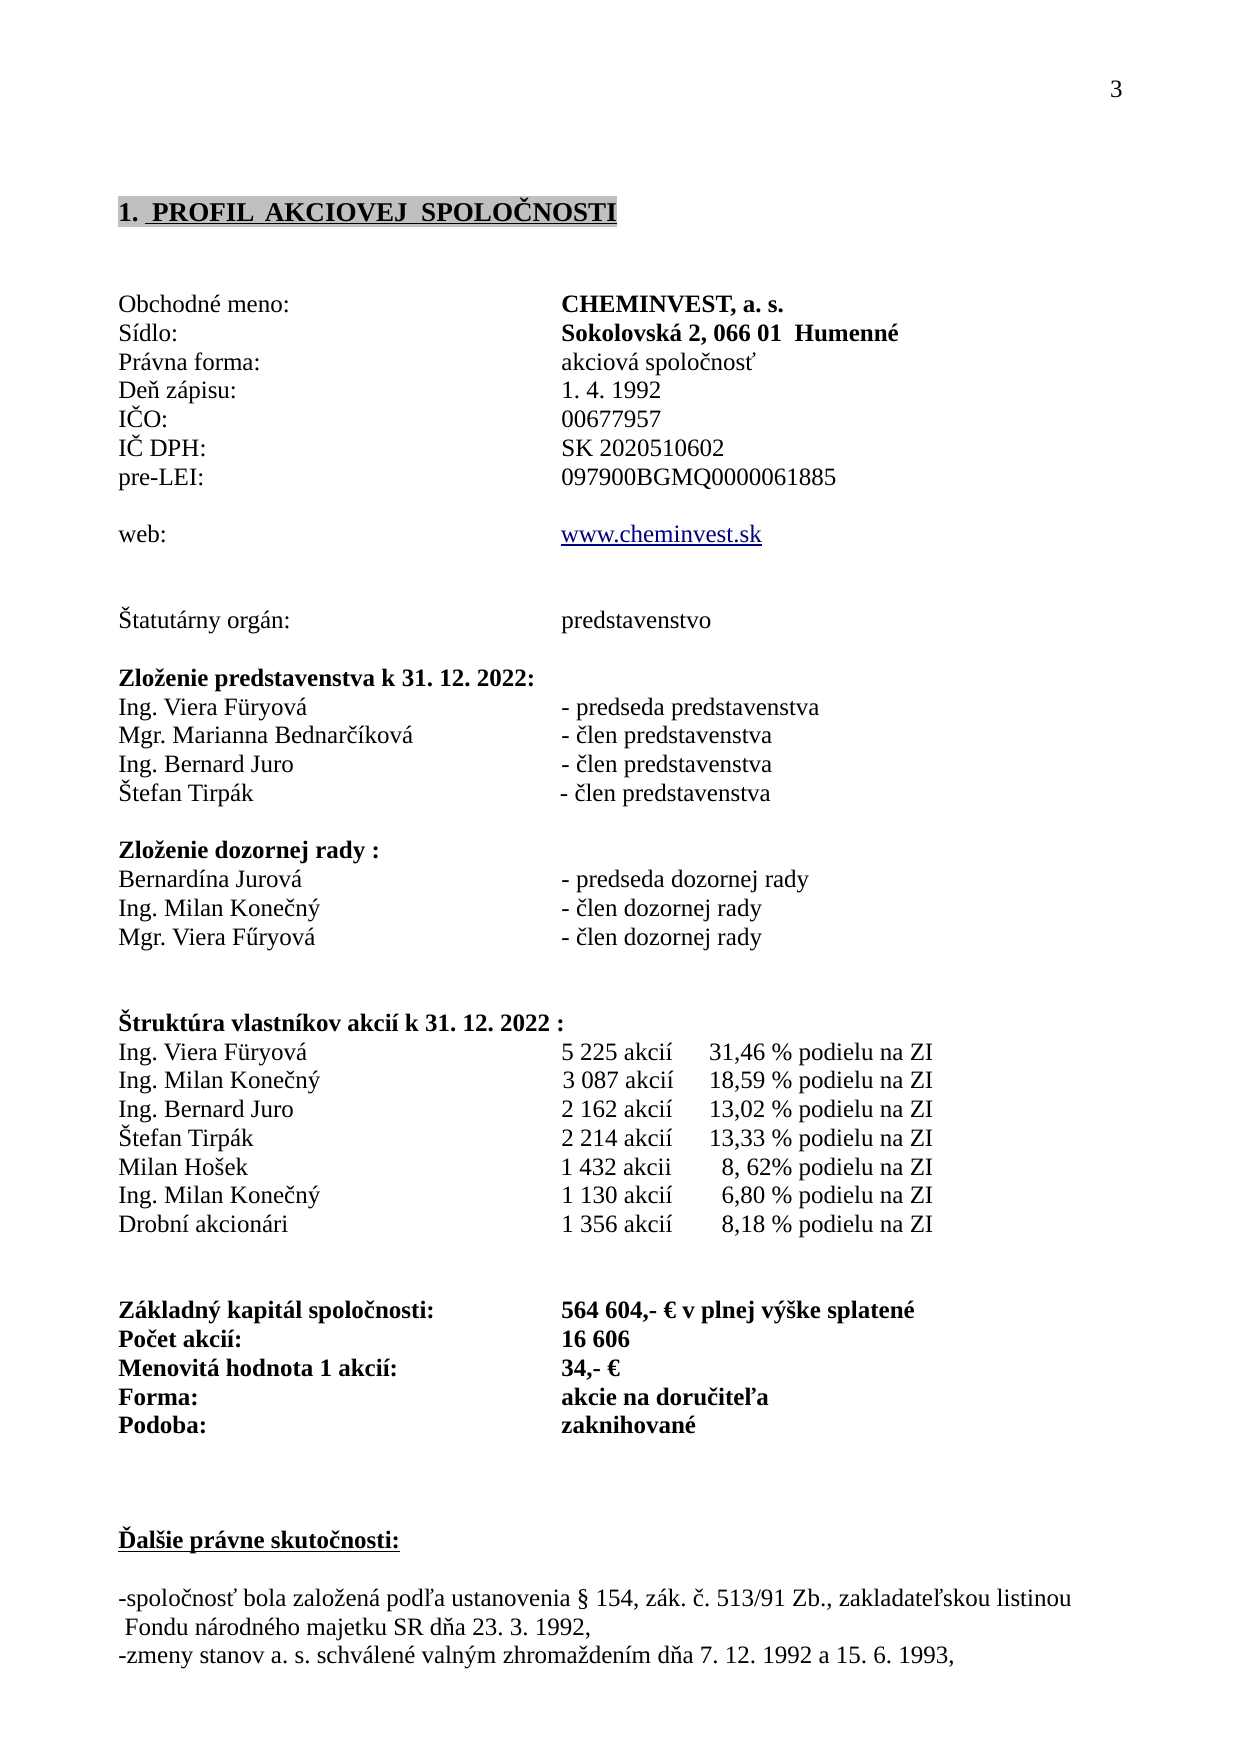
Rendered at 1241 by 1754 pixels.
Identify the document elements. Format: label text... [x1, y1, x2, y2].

text Ing. Bernard Juro - člen predstavenstva [118, 749, 1122, 778]
text Menovitá hodnota 1 akcií: 34,- € [118, 1353, 1122, 1382]
text web: www.cheminvest.sk [118, 519, 1122, 548]
text Právna forma: akciová spoločnosť [118, 347, 1122, 376]
text -zmeny stanov a. s. schválené valným zhromaždením dňa 7. 12. 1992 a 15. 6. 1993, [118, 1641, 1122, 1669]
text Ing. Bernard Juro 2 162 akcií 13,02 % podielu na ZI [118, 1094, 1122, 1123]
text Deň zápisu: 1. 4. 1992 [118, 376, 1122, 404]
text Mgr. Viera Fűryová - člen dozornej rady [118, 922, 1122, 951]
text Základný kapitál spoločnosti: 564 604,- € v plnej výške splatené [118, 1296, 1122, 1324]
text Ing. Milan Konečný - člen dozornej rady [118, 893, 1122, 922]
text Zloženie dozornej rady : [118, 836, 1122, 864]
text pre-LEI: 097900BGMQ0000061885 [118, 462, 1122, 491]
text IČ DPH: SK 2020510602 [118, 433, 1122, 462]
text Štatutárny orgán: predstavenstvo [118, 606, 1122, 634]
text Forma: akcie na doručiteľa [118, 1382, 1122, 1411]
text -spoločnosť bola založená podľa ustanovenia § 154, zák. č. 513/91 Zb., zakladateľskou listinou [118, 1583, 1122, 1612]
text Podoba: zaknihované [118, 1411, 1122, 1439]
text Sídlo: Sokolovská 2, 066 01 Humenné [118, 318, 1122, 347]
text Fondu národného majetku SR dňa 23. 3. 1992, [118, 1612, 1122, 1641]
text Ing. Viera Füryová 5 225 akcií 31,46 % podielu na ZI [118, 1037, 1122, 1066]
text Zloženie predstavenstva k 31. 12. 2022: [118, 663, 1122, 692]
text Ing. Milan Konečný 1 130 akcií 6,80 % podielu na ZI [118, 1181, 1122, 1209]
text Štruktúra vlastníkov akcií k 31. 12. 2022 : [118, 1008, 1122, 1037]
text Bernardína Jurová - predseda dozornej rady [118, 864, 1122, 893]
text Štefan Tirpák 2 214 akcií 13,33 % podielu na ZI [118, 1123, 1122, 1152]
text Ing. Viera Füryová - predseda predstavenstva [118, 692, 1122, 721]
text 1. PROFIL AKCIOVEJ SPOLOČNOSTI [118, 196, 1122, 227]
text Štefan Tirpák - člen predstavenstva [118, 778, 1122, 807]
text Ďalšie právne skutočnosti: [118, 1526, 1122, 1554]
text Obchodné meno: CHEMINVEST, a. s. [118, 289, 1122, 318]
text Ing. Milan Konečný 3 087 akcií 18,59 % podielu na ZI [118, 1066, 1122, 1094]
text IČO: 00677957 [118, 404, 1122, 433]
text Mgr. Marianna Bednarčíková - člen predstavenstva [118, 721, 1122, 749]
text Drobní akcionári 1 356 akcií 8,18 % podielu na ZI [118, 1209, 1122, 1238]
text Počet akcií: 16 606 [118, 1324, 1122, 1353]
text Milan Hošek 1 432 akcii 8, 62% podielu na ZI [118, 1152, 1122, 1181]
